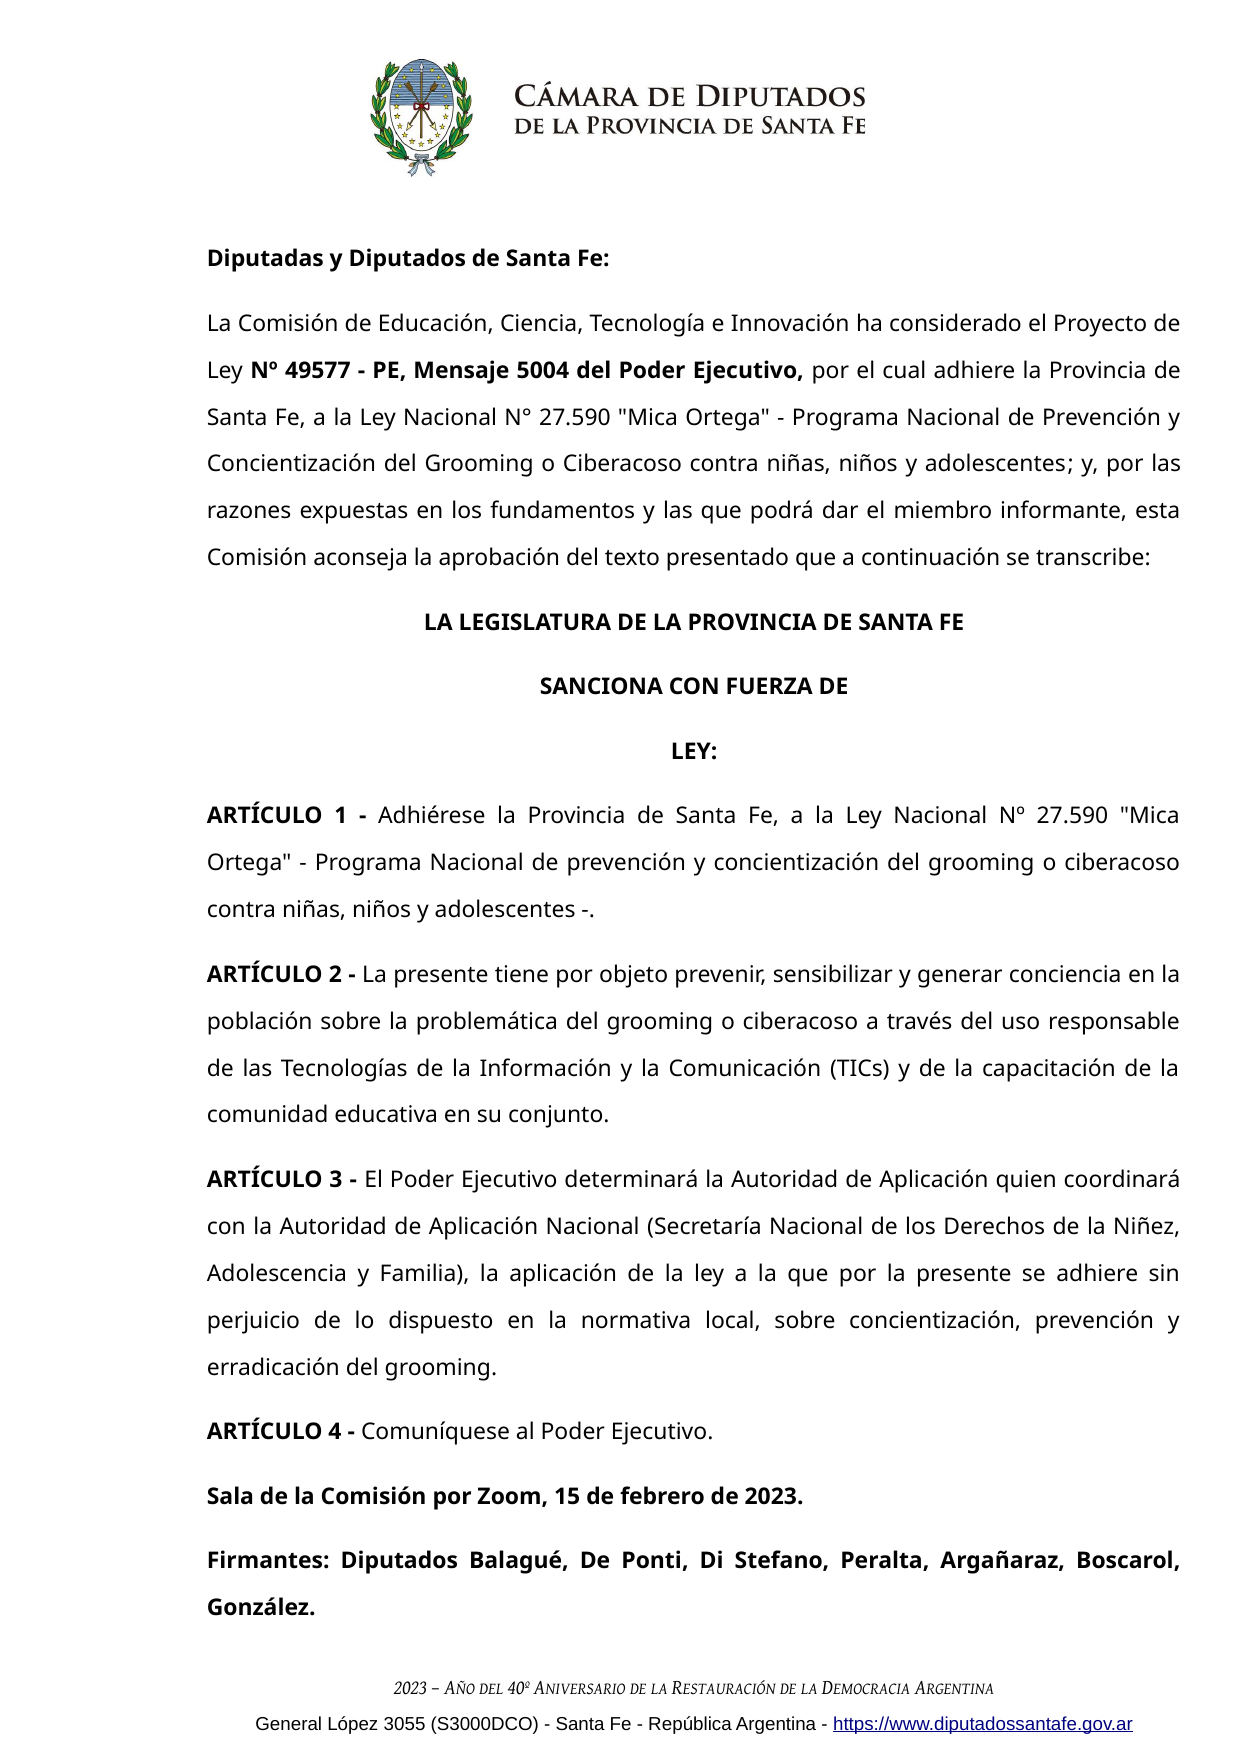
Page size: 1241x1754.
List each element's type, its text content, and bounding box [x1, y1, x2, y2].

text LA LEGISLATURA DE LA PROVINCIA DE SANTA FE [207, 606, 1181, 637]
text La Comisión de Educación, Ciencia, Tecnología e Innovación ha considerado el Proyecto de Ley Nº 49577 - PE, Mensaje 5004 del Poder Ejecutivo, por el cual adhiere la Provincia de Santa Fe, a la Ley Nacional N° 27.590 "Mica Ortega" - Programa Nacional de Prevención y Concientización del Grooming o Ciberacoso contra niñas, niños y adolescentes; y, por las razones expuestas en los fundamentos y las que podrá dar el miembro informante, esta Comisión aconseja la aprobación del texto presentado que a continuación se transcribe: [207, 307, 1181, 572]
text ARTÍCULO 1 - Adhiérese la Provincia de Santa Fe, a la Ley Nacional Nº 27.590 "Mica Ortega" - Programa Nacional de prevención y concientización del grooming o ciberacoso contra niñas, niños y adolescentes -. [207, 799, 1181, 924]
picture [370, 59, 866, 181]
text ARTÍCULO 2 - La presente tiene por objeto prevenir, sensibilizar y generar conciencia en la población sobre la problemática del grooming o ciberacoso a través del uso responsable de las Tecnologías de la Información y la Comunicación (TICs) y de la capacitación de la comunidad educativa en su conjunto. [207, 958, 1181, 1130]
text ARTÍCULO 3 - El Poder Ejecutivo determinará la Autoridad de Aplicación quien coordinará con la Autoridad de Aplicación Nacional (Secretaría Nacional de los Derechos de la Niñez, Adolescencia y Familia), la aplicación de la ley a la que por la presente se adhiere sin perjuicio de lo dispuesto en la normativa local, sobre concientización, prevención y erradicación del grooming. [207, 1163, 1181, 1382]
text ARTÍCULO 4 - Comuníquese al Poder Ejecutivo. [207, 1415, 1181, 1446]
text SANCIONA CON FUERZA DE [207, 670, 1181, 702]
text Sala de la Comisión por Zoom, 15 de febrero de 2023. [207, 1480, 1181, 1511]
text LEY: [207, 735, 1181, 766]
text Firmantes: Diputados Balagué, De Ponti, Di Stefano, Peralta, Argañaraz, Boscarol, González. [207, 1544, 1181, 1622]
text Diputadas y Diputados de Santa Fe: [207, 242, 1181, 273]
